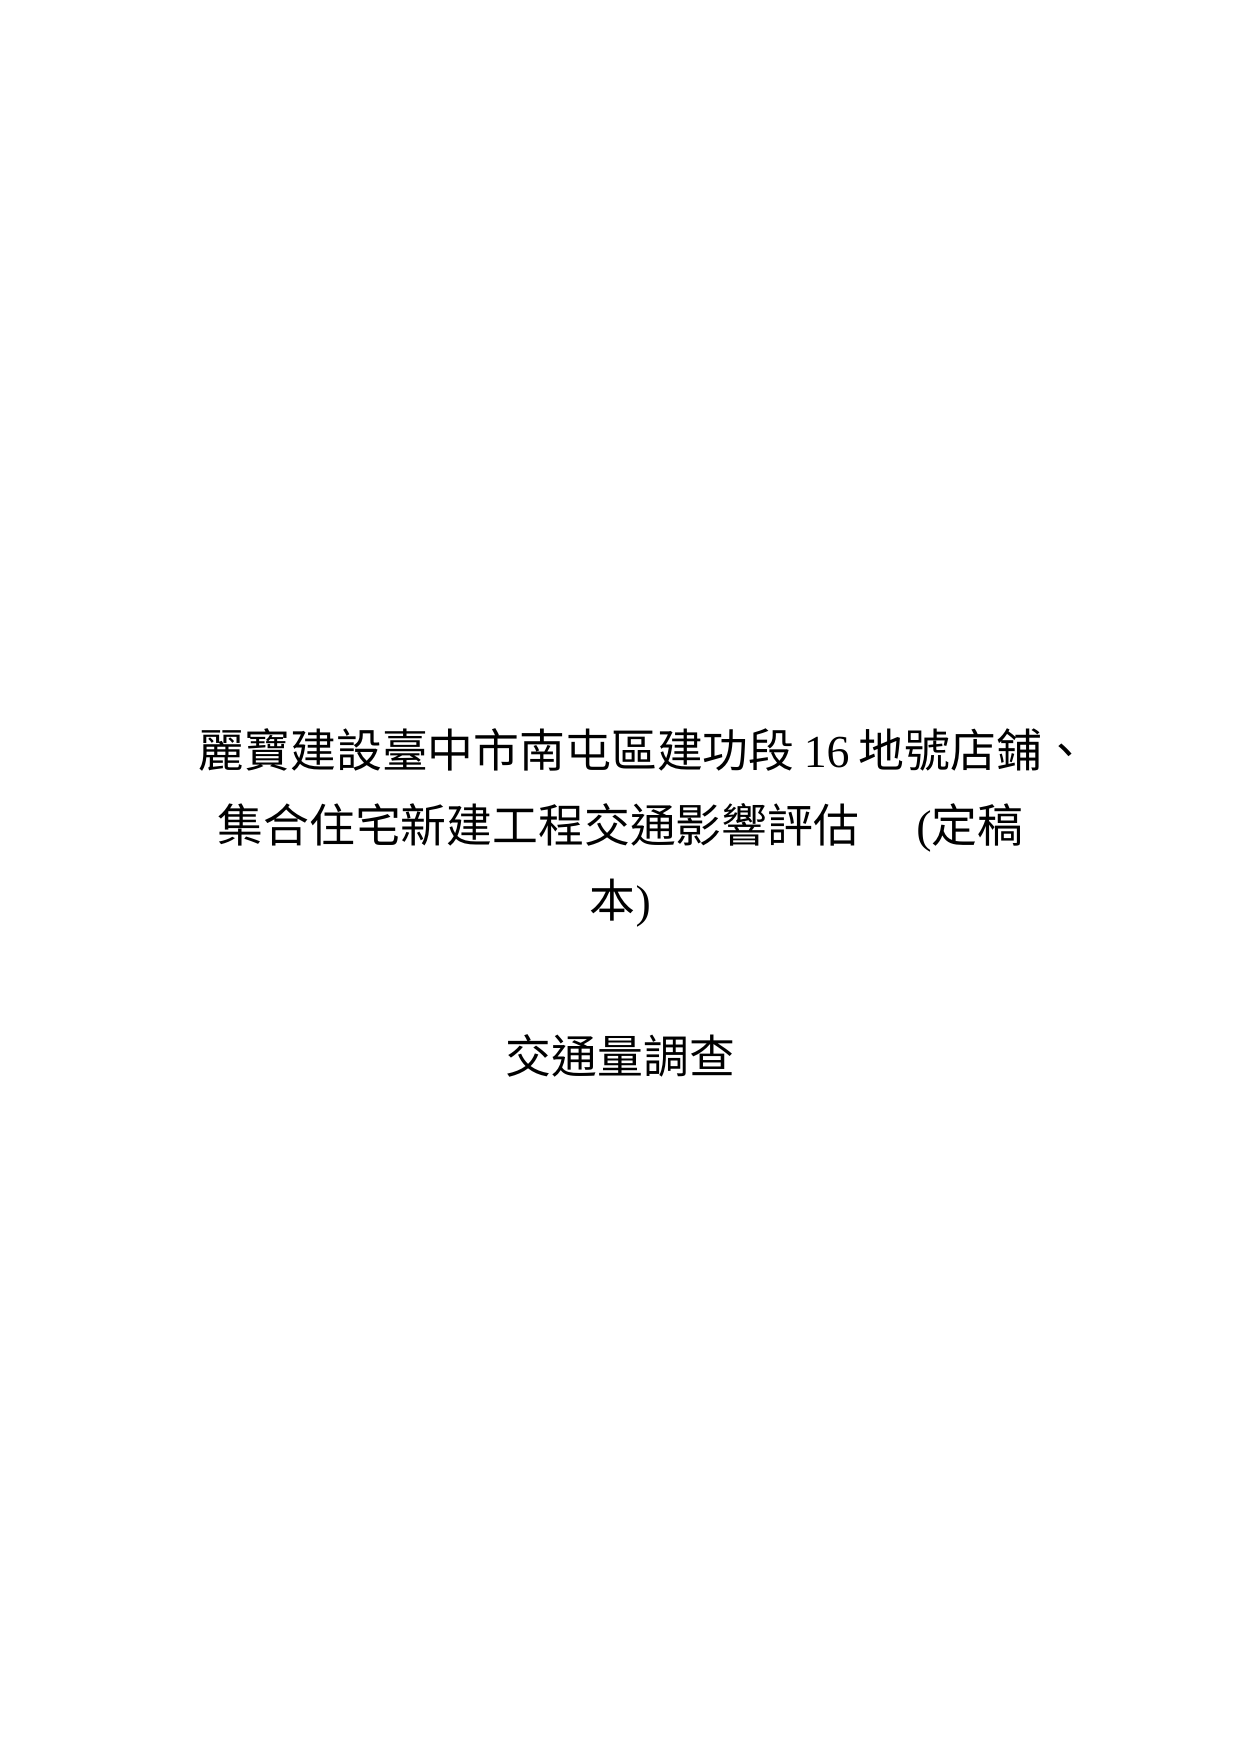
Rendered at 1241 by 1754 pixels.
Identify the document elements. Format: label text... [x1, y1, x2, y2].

subtitle 交通量調查 [181, 1010, 1053, 1097]
text 麗寶建設臺中市南屯區建功段16地號店鋪、集合住宅新建工程交通影響評估 (定稿本) [187, 710, 1053, 935]
